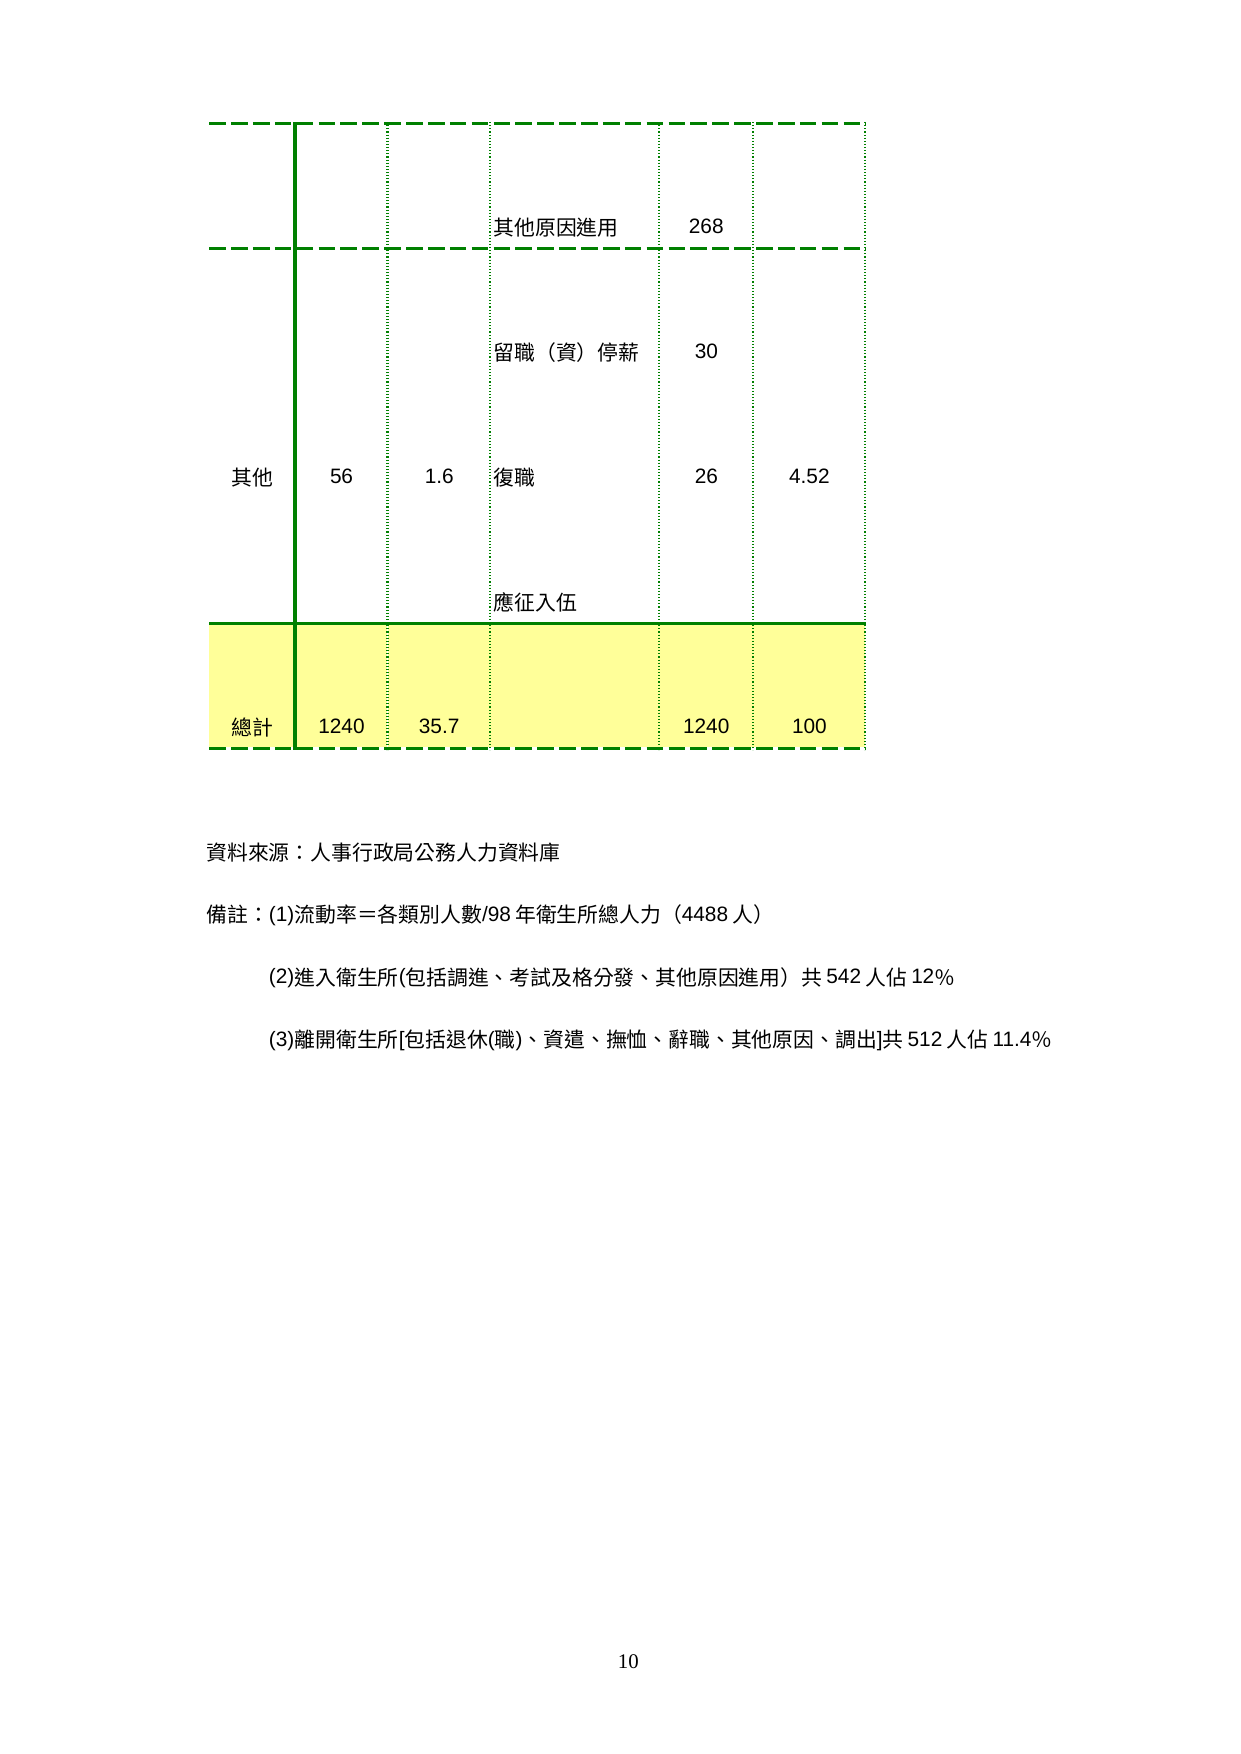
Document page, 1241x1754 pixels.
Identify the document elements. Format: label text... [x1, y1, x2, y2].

table_cell [297, 122, 387, 247]
table_cell 26 [659, 372, 753, 497]
table_cell [490, 625, 659, 747]
table_cell 總計 [209, 625, 293, 747]
table_cell [388, 122, 490, 247]
table_cell 35.7 [388, 625, 490, 747]
text (3)離開衛生所[包括退休(職)、資遣、撫恤、辭職、其他原因、調出]共512人佔11.4％ [206, 997, 1106, 1059]
text (2)進入衛生所(包括調進、考試及格分發、其他原因進用）共542人佔12％ [206, 934, 1106, 997]
table_cell 30 [659, 247, 753, 372]
table_cell 應征入伍 [490, 497, 659, 622]
table_cell 其他 [209, 247, 293, 622]
table_cell 100 [753, 625, 865, 747]
table_cell 復職 [490, 372, 659, 497]
table_cell 56 [297, 247, 387, 622]
table_cell 1240 [659, 625, 753, 747]
table_cell 留職（資）停薪 [490, 247, 659, 372]
table_cell 4.52 [753, 247, 865, 622]
table_cell [659, 497, 753, 622]
text 資料來源：人事行政局公務人力資料庫 [206, 809, 1106, 872]
table_cell 其他原因進用 [490, 122, 659, 247]
table_cell [209, 122, 293, 247]
text 備註：(1)流動率＝各類別人數/98年衛生所總人力（4488人） [206, 872, 1106, 934]
table_cell 1240 [297, 625, 387, 747]
table_cell 1.6 [388, 247, 490, 622]
table_cell 268 [659, 122, 753, 247]
table_cell [753, 122, 865, 247]
